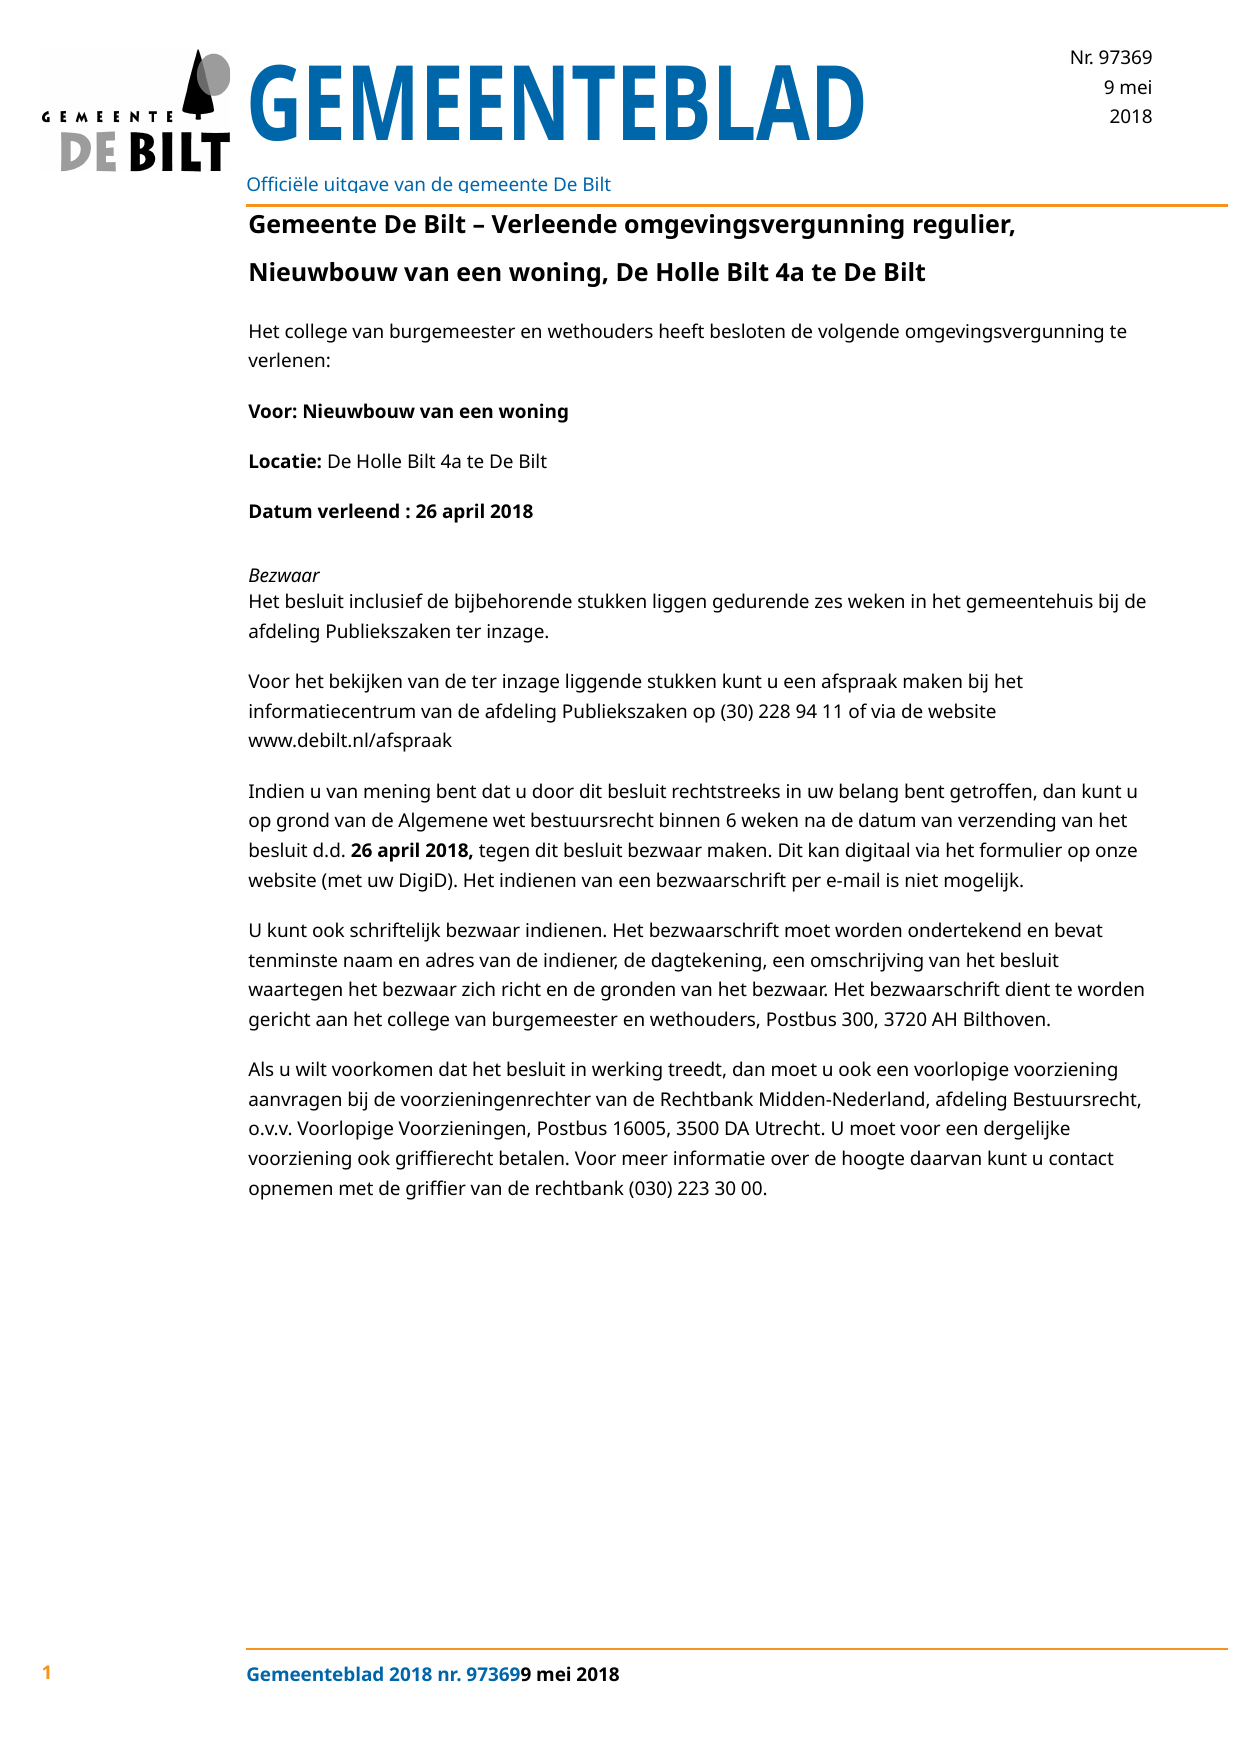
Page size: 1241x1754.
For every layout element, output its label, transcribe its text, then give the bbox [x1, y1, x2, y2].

text Locatie: De Holle Bilt 4a te De Bilt [248, 448, 1152, 474]
text Het college van burgemeester en wethouders heeft besloten de volgende omgevingsvergunning te verlenen: [248, 318, 1152, 373]
text Het besluit inclusief de bijbehorende stukken liggen gedurende zes weken in het gemeentehuis bij de afdeling Publiekszaken ter inzage. [248, 588, 1152, 644]
text Als u wilt voorkomen dat het besluit in werking treedt, dan moet u ook een voorlopige voorziening aanvragen bij de voorzieningenrechter van de Rechtbank Midden-Nederland, afdeling Bestuursrecht, o.v.v. Voorlopige Voorzieningen, Postbus 16005, 3500 DA Utrecht. U moet voor een dergelijke voorziening ook griffierecht betalen. Voor meer informatie over de hoogte daarvan kunt u contact opnemen met de griffier van de rechtbank (030) 223 30 00. [248, 1056, 1152, 1200]
text Indien u van mening bent dat u door dit besluit rechtstreeks in uw belang bent getroffen, dan kunt u op grond van de Algemene wet bestuursrecht binnen 6 weken na de datum van verzending van het besluit d.d. 26 april 2018, tegen dit besluit bezwaar maken. Dit kan digitaal via het formulier op onze website (met uw DigiD). Het indienen van een bezwaarschrift per e-mail is niet mogelijk. [248, 778, 1152, 892]
text Voor het bekijken van de ter inzage liggende stukken kunt u een afspraak maken bij het informatiecentrum van de afdeling Publiekszaken op (30) 228 94 11 of via de website www.debilt.nl/afspraak [248, 668, 1152, 753]
text Datum verleend : 26 april 2018 [248, 499, 1152, 524]
text Voor: Nieuwbouw van een woning [248, 398, 1152, 424]
picture [41, 47, 231, 172]
text U kunt ook schriftelijk bezwaar indienen. Het bezwaarschrift moet worden ondertekend en bevat tenminste naam en adres van de indiener, de dagtekening, een omschrijving van het besluit waartegen het bezwaar zich richt en de gronden van het bezwaar. Het bezwaarschrift dient te worden gericht aan het college van burgemeester en wethouders, Postbus 300, 3720 AH Bilthoven. [248, 917, 1152, 1032]
text Gemeente De Bilt – Verleende omgevingsvergunning regulier, Nieuwbouw van een woning, De Holle Bilt 4a te De Bilt [248, 207, 1152, 288]
text Bezwaar [248, 563, 1152, 588]
